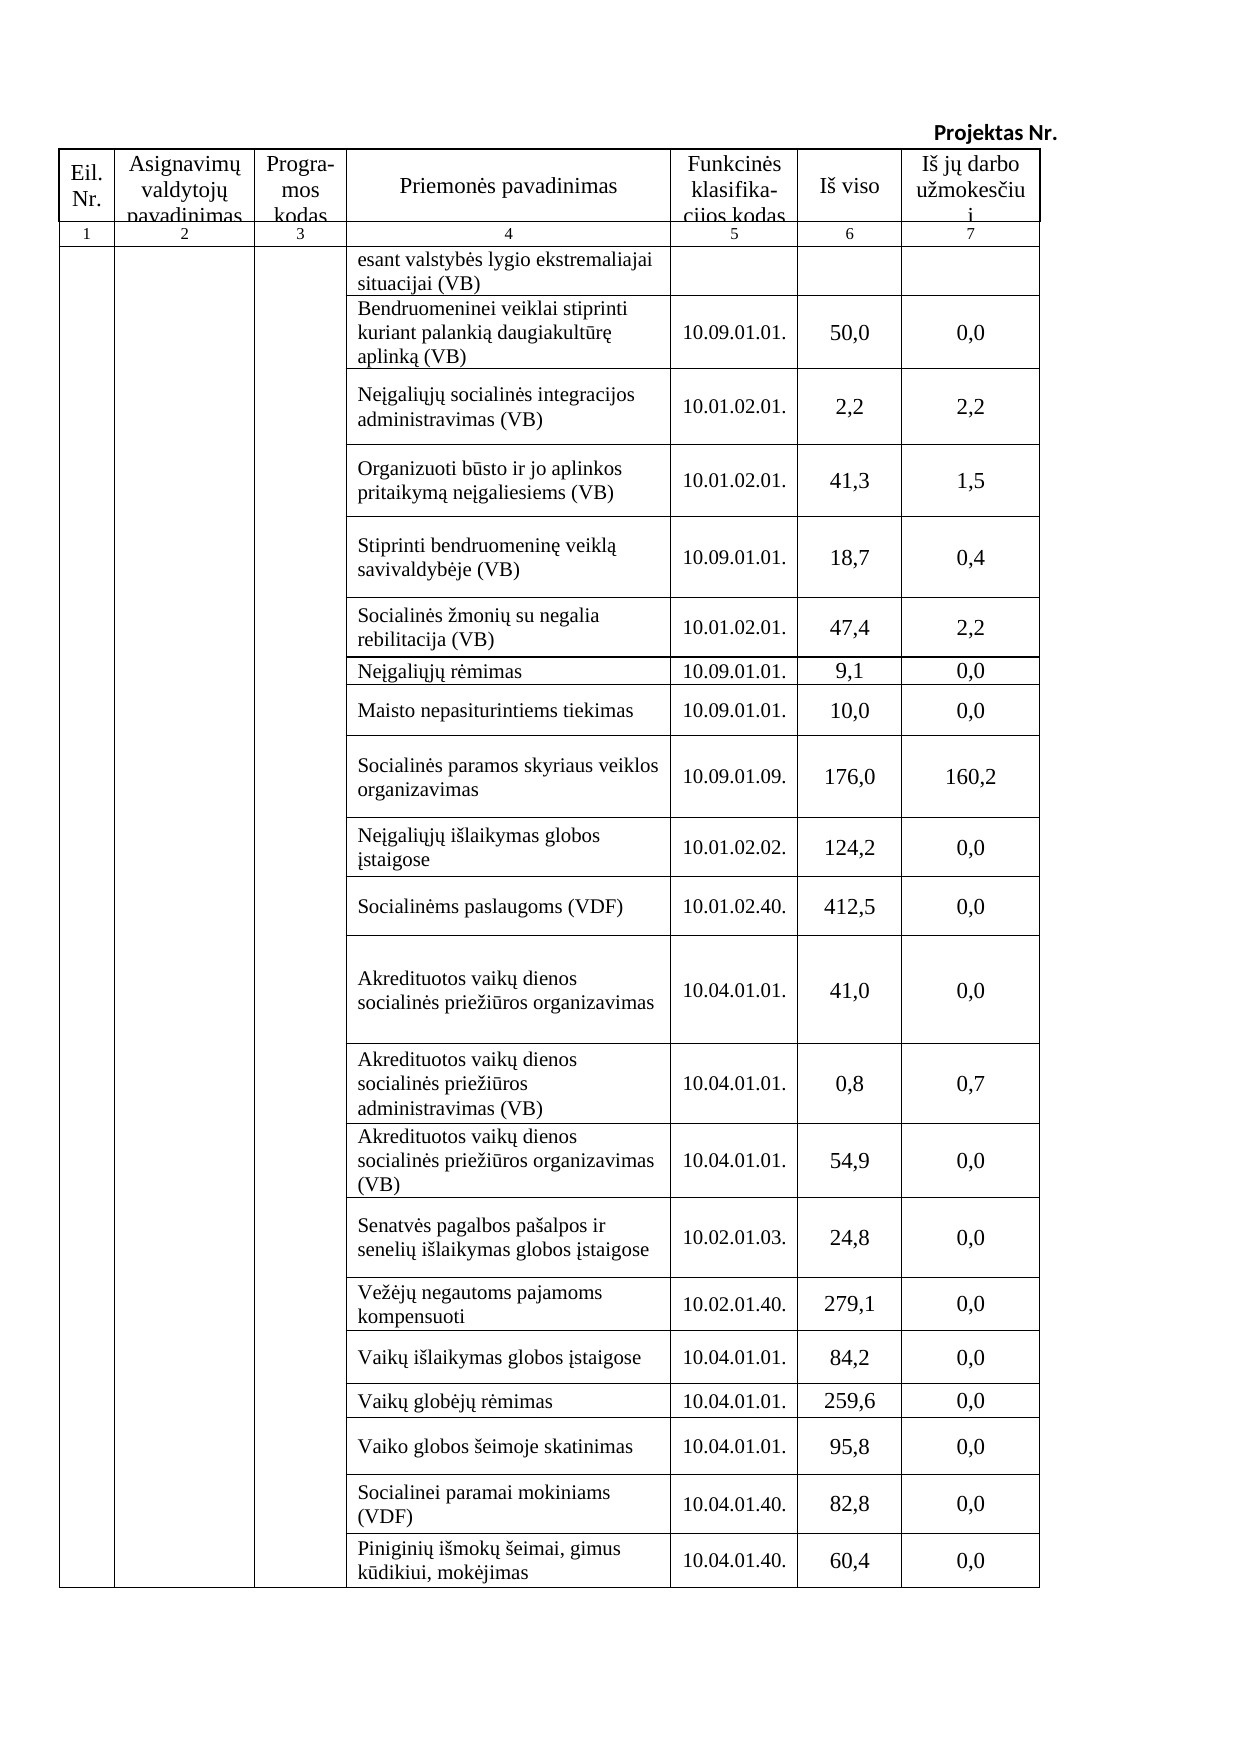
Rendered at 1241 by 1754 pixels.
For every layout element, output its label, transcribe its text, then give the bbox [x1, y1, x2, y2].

table_header Funkcinės klasifika-cijos kodas [671, 150, 797, 221]
table_cell [671, 247, 797, 295]
table_cell 160,2 [902, 736, 1039, 817]
table_cell 10.01.02.02. [671, 818, 797, 876]
table_cell Vaikų globėjų rėmimas [347, 1384, 670, 1417]
table_cell Akredituotos vaikų dienos socialinės priežiūros administravimas (VB) [347, 1044, 670, 1122]
table_cell 7 [902, 222, 1039, 246]
table_cell [1040, 1043, 1063, 1122]
table_cell 10.09.01.09. [671, 736, 797, 817]
table_cell [1040, 1533, 1063, 1587]
table_cell [1040, 1197, 1063, 1277]
table_cell [798, 247, 901, 295]
table_cell [1040, 368, 1063, 444]
table_cell 0,0 [902, 1384, 1039, 1417]
table_cell [1040, 295, 1063, 368]
table_cell 10.01.02.01. [671, 445, 797, 516]
table_cell 10,0 [798, 685, 901, 735]
table_cell [1040, 444, 1063, 516]
table_cell [1040, 1417, 1063, 1473]
table_cell 0,8 [798, 1044, 901, 1122]
table_cell Vaikų išlaikymas globos įstaigose [347, 1331, 670, 1383]
table_cell 0,0 [902, 1475, 1039, 1533]
table_cell 0,0 [902, 1198, 1039, 1277]
table_cell 0,0 [902, 1418, 1039, 1473]
table_cell [1040, 935, 1063, 1043]
table_cell 0,0 [902, 658, 1039, 684]
table_cell 4 [347, 222, 670, 246]
table_cell [1040, 1330, 1063, 1383]
table_cell 10.02.01.40. [671, 1278, 797, 1330]
table_cell Akredituotos vaikų dienos socialinės priežiūros organizavimas (VB) [347, 1124, 670, 1197]
table_cell Socialinėms paslaugoms (VDF) [347, 877, 670, 935]
table_cell 18,7 [798, 517, 901, 597]
table_cell [1040, 684, 1063, 735]
table_cell Senatvės pagalbos pašalpos ir senelių išlaikymas globos įstaigose [347, 1198, 670, 1277]
table_cell [1040, 597, 1063, 656]
table_cell [1040, 817, 1063, 876]
table_cell 5 [671, 222, 797, 246]
table_cell 2,2 [902, 598, 1039, 656]
table_cell 10.01.02.40. [671, 877, 797, 935]
table_cell Vežėjų negautoms pajamoms kompensuoti [347, 1278, 670, 1330]
table_cell 10.09.01.01. [671, 296, 797, 368]
table_header Asignavimų valdytojų pavadinimas [115, 150, 254, 221]
table_cell 10.01.02.01. [671, 369, 797, 444]
table_cell Socialinei paramai mokiniams (VDF) [347, 1475, 670, 1533]
table_cell 259,6 [798, 1384, 901, 1417]
table_header Progra-mos kodas [255, 150, 346, 221]
table_cell 41,3 [798, 445, 901, 516]
table_cell 50,0 [798, 296, 901, 368]
table_cell Vaiko globos šeimoje skatinimas [347, 1418, 670, 1473]
table_cell [1040, 1277, 1063, 1330]
table_cell 0,0 [902, 685, 1039, 735]
table_cell [115, 247, 254, 1587]
table_cell esant valstybės lygio ekstremaliajai situacijai (VB) [347, 247, 670, 295]
table_cell [1040, 1383, 1063, 1417]
table_cell 10.04.01.01. [671, 1124, 797, 1197]
table_cell 41,0 [798, 936, 901, 1043]
table_cell 0,7 [902, 1044, 1039, 1122]
table_cell Socialinės paramos skyriaus veiklos organizavimas [347, 736, 670, 817]
table_cell 10.04.01.01. [671, 1384, 797, 1417]
table_cell 1 [60, 222, 114, 246]
table_cell 0,0 [902, 936, 1039, 1043]
table_cell [1040, 1474, 1063, 1533]
table_cell 10.01.02.01. [671, 598, 797, 656]
table_cell 10.04.01.01. [671, 1044, 797, 1122]
table_header Iš jų darbo užmokesčiui [902, 150, 1039, 221]
table_cell Maisto nepasiturintiems tiekimas [347, 685, 670, 735]
table_cell 60,4 [798, 1534, 901, 1587]
table_cell Socialinės žmonių su negalia rebilitacija (VB) [347, 598, 670, 656]
table_cell 10.04.01.40. [671, 1475, 797, 1533]
table_cell 0,0 [902, 1124, 1039, 1197]
table_cell 54,9 [798, 1124, 901, 1197]
table_cell 0,0 [902, 1278, 1039, 1330]
table_header Iš viso [798, 150, 901, 221]
table_cell 2,2 [798, 369, 901, 444]
table_cell 47,4 [798, 598, 901, 656]
table_cell 95,8 [798, 1418, 901, 1473]
table_cell 6 [798, 222, 901, 246]
table_cell 3 [255, 222, 346, 246]
table_cell Stiprinti bendruomeninę veiklą savivaldybėje (VB) [347, 517, 670, 597]
table_cell 2 [115, 222, 254, 246]
table_cell 10.04.01.40. [671, 1534, 797, 1587]
table_cell [60, 247, 114, 1587]
table_cell [1040, 1123, 1063, 1197]
table_cell Piniginių išmokų šeimai, gimus kūdikiui, mokėjimas [347, 1534, 670, 1587]
table_cell 176,0 [798, 736, 901, 817]
table_header Eil. Nr. [60, 150, 114, 221]
table_cell Neįgaliųjų socialinės integracijos administravimas (VB) [347, 369, 670, 444]
table_cell 10.09.01.01. [671, 685, 797, 735]
table_cell 10.02.01.03. [671, 1198, 797, 1277]
table_cell 2,2 [902, 369, 1039, 444]
table_cell Organizuoti būsto ir jo aplinkos pritaikymą neįgaliesiems (VB) [347, 445, 670, 516]
table_cell [1040, 516, 1063, 597]
table_cell [1041, 192, 1063, 221]
table_cell 0,0 [902, 1331, 1039, 1383]
table_cell 0,0 [902, 296, 1039, 368]
table_cell 124,2 [798, 818, 901, 876]
table_cell 412,5 [798, 877, 901, 935]
table_cell 0,0 [902, 818, 1039, 876]
table_cell [902, 247, 1039, 295]
table_cell [1040, 221, 1063, 246]
table_cell Neįgaliųjų išlaikymas globos įstaigose [347, 818, 670, 876]
table_cell 10.04.01.01. [671, 1418, 797, 1473]
table_cell 10.09.01.01. [671, 658, 797, 684]
table_cell [1040, 656, 1063, 684]
table_header Priemonės pavadinimas [347, 150, 670, 221]
table_cell [1040, 876, 1063, 935]
table_cell [1040, 735, 1063, 817]
table_cell 0,0 [902, 1534, 1039, 1587]
table_cell 82,8 [798, 1475, 901, 1533]
table_cell 10.09.01.01. [671, 517, 797, 597]
table_cell Neįgaliųjų rėmimas [347, 658, 670, 684]
table_cell 24,8 [798, 1198, 901, 1277]
table_cell Akredituotos vaikų dienos socialinės priežiūros organizavimas [347, 936, 670, 1043]
table_cell 279,1 [798, 1278, 901, 1330]
table_cell Bendruomeninei veiklai stiprinti kuriant palankią daugiakultūrę aplinką (VB) [347, 296, 670, 368]
table_cell 0,0 [902, 877, 1039, 935]
table_cell 10.04.01.01. [671, 936, 797, 1043]
table_cell 10.04.01.01. [671, 1331, 797, 1383]
table_cell 1,5 [902, 445, 1039, 516]
table_cell 9,1 [798, 658, 901, 684]
table_cell [1040, 246, 1063, 295]
table_cell 84,2 [798, 1331, 901, 1383]
table_header [1041, 148, 1063, 192]
table_cell 0,4 [902, 517, 1039, 597]
table_cell [255, 247, 346, 1587]
